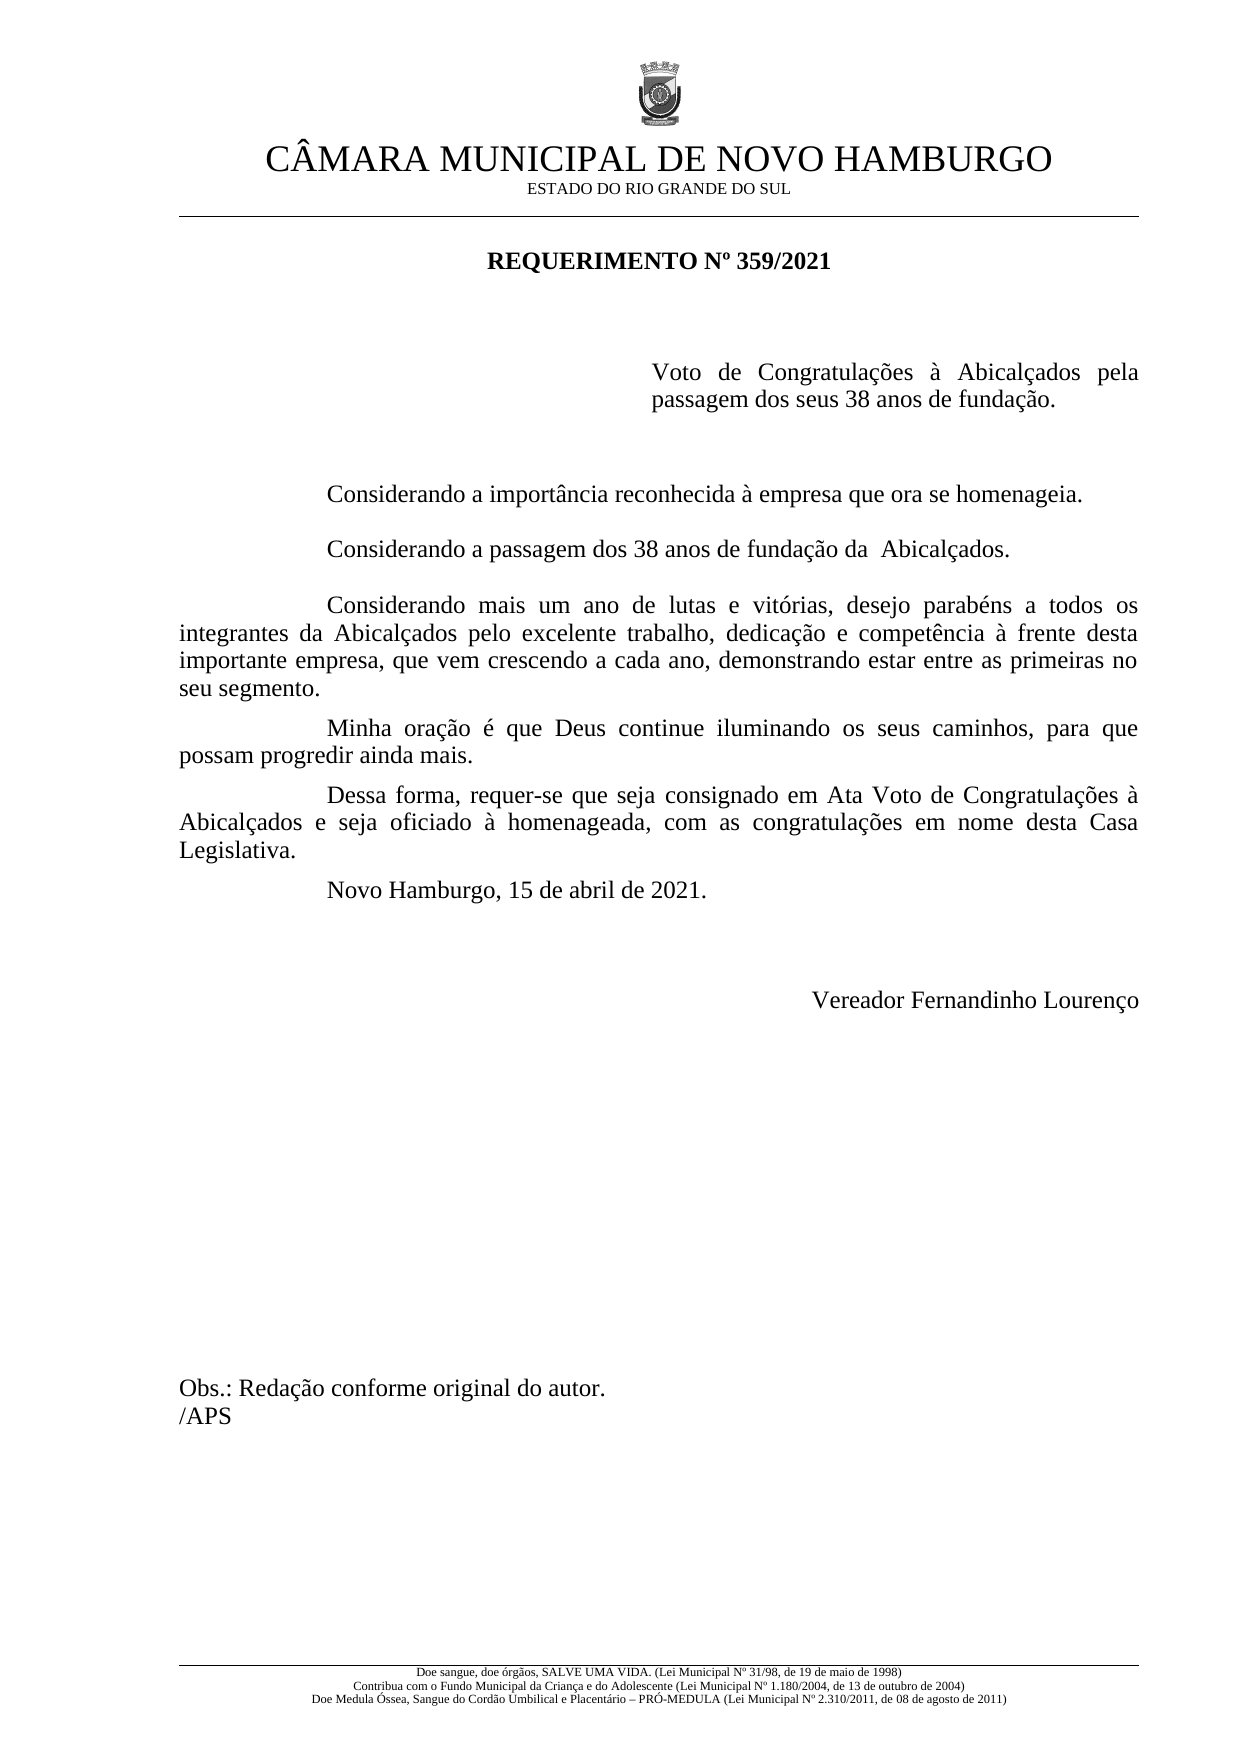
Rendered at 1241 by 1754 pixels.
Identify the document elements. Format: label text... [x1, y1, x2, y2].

text Obs.: Redação conforme original do autor. [179, 1374, 1139, 1402]
text REQUERIMENTO Nº 359/2021 [179, 247, 1139, 274]
text Considerando mais um ano de lutas e vitórias, desejo parabéns a todos os integrantes da Abicalçados pelo excelente trabalho, dedicação e competência à frente desta importante empresa, que vem crescendo a cada ano, demonstrando estar entre as primeiras no seu segmento. [179, 591, 1139, 702]
text Voto de Congratulações à Abicalçados pela passagem dos seus 38 anos de fundação. [651, 358, 1139, 413]
text Considerando a importância reconhecida à empresa que ora se homenageia. [179, 480, 1139, 508]
text Vereador Fernandinho Lourenço [179, 987, 1139, 1014]
text Novo Hamburgo, 15 de abril de 2021. [179, 876, 1139, 903]
text /APS [179, 1402, 1139, 1430]
text Minha oração é que Deus continue iluminando os seus caminhos, para que possam progredir ainda mais. [179, 714, 1139, 769]
text Dessa forma, requer-se que seja consignado em Ata Voto de Congratulações à Abicalçados e seja oficiado à homenageada, com as congratulações em nome desta Casa Legislativa. [179, 781, 1139, 864]
text Considerando a passagem dos 38 anos de fundação da Abicalçados. [179, 536, 1139, 563]
